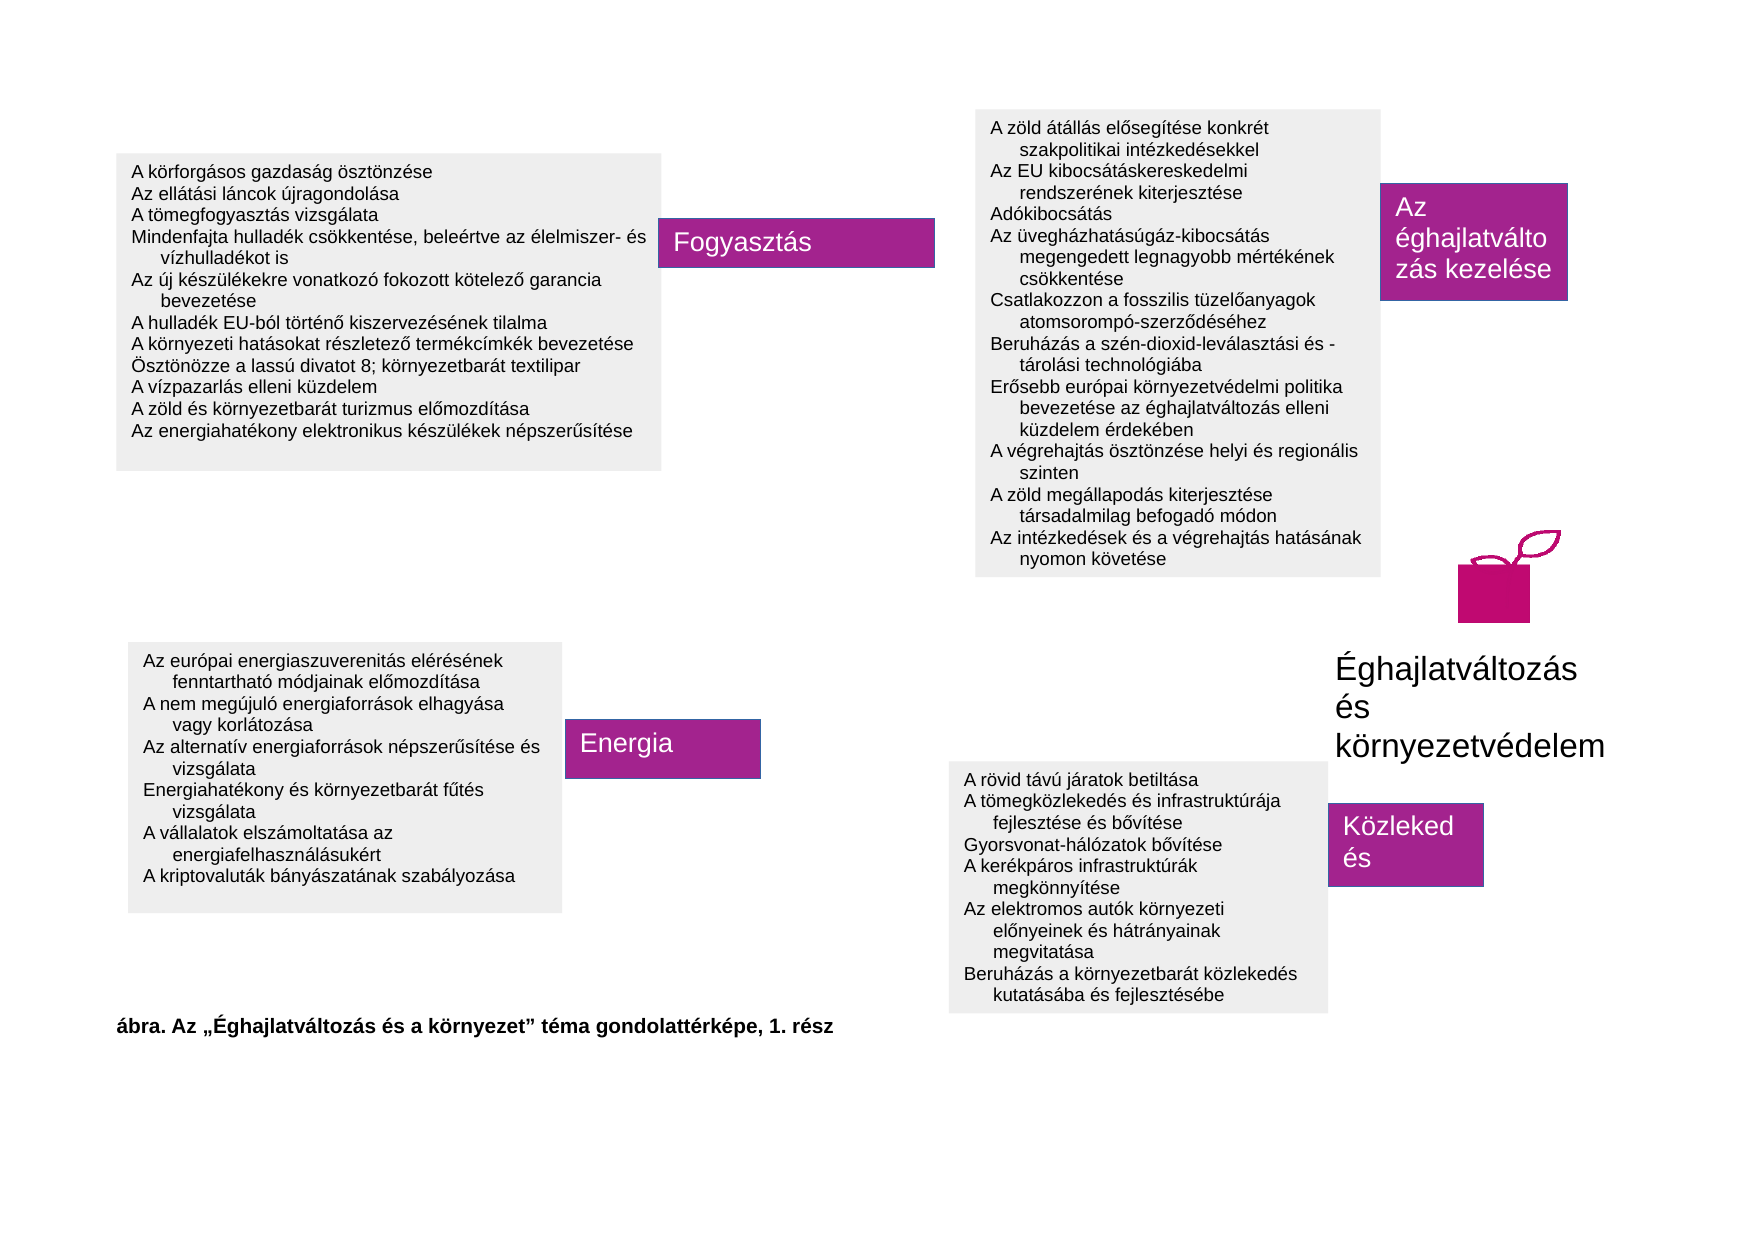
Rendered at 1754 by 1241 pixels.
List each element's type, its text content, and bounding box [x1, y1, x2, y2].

text ábra. Az „Éghajlatváltozás és a környezet” téma gondolattérképe, 1. rész [116, 122, 1624, 1037]
picture [1438, 518, 1580, 625]
